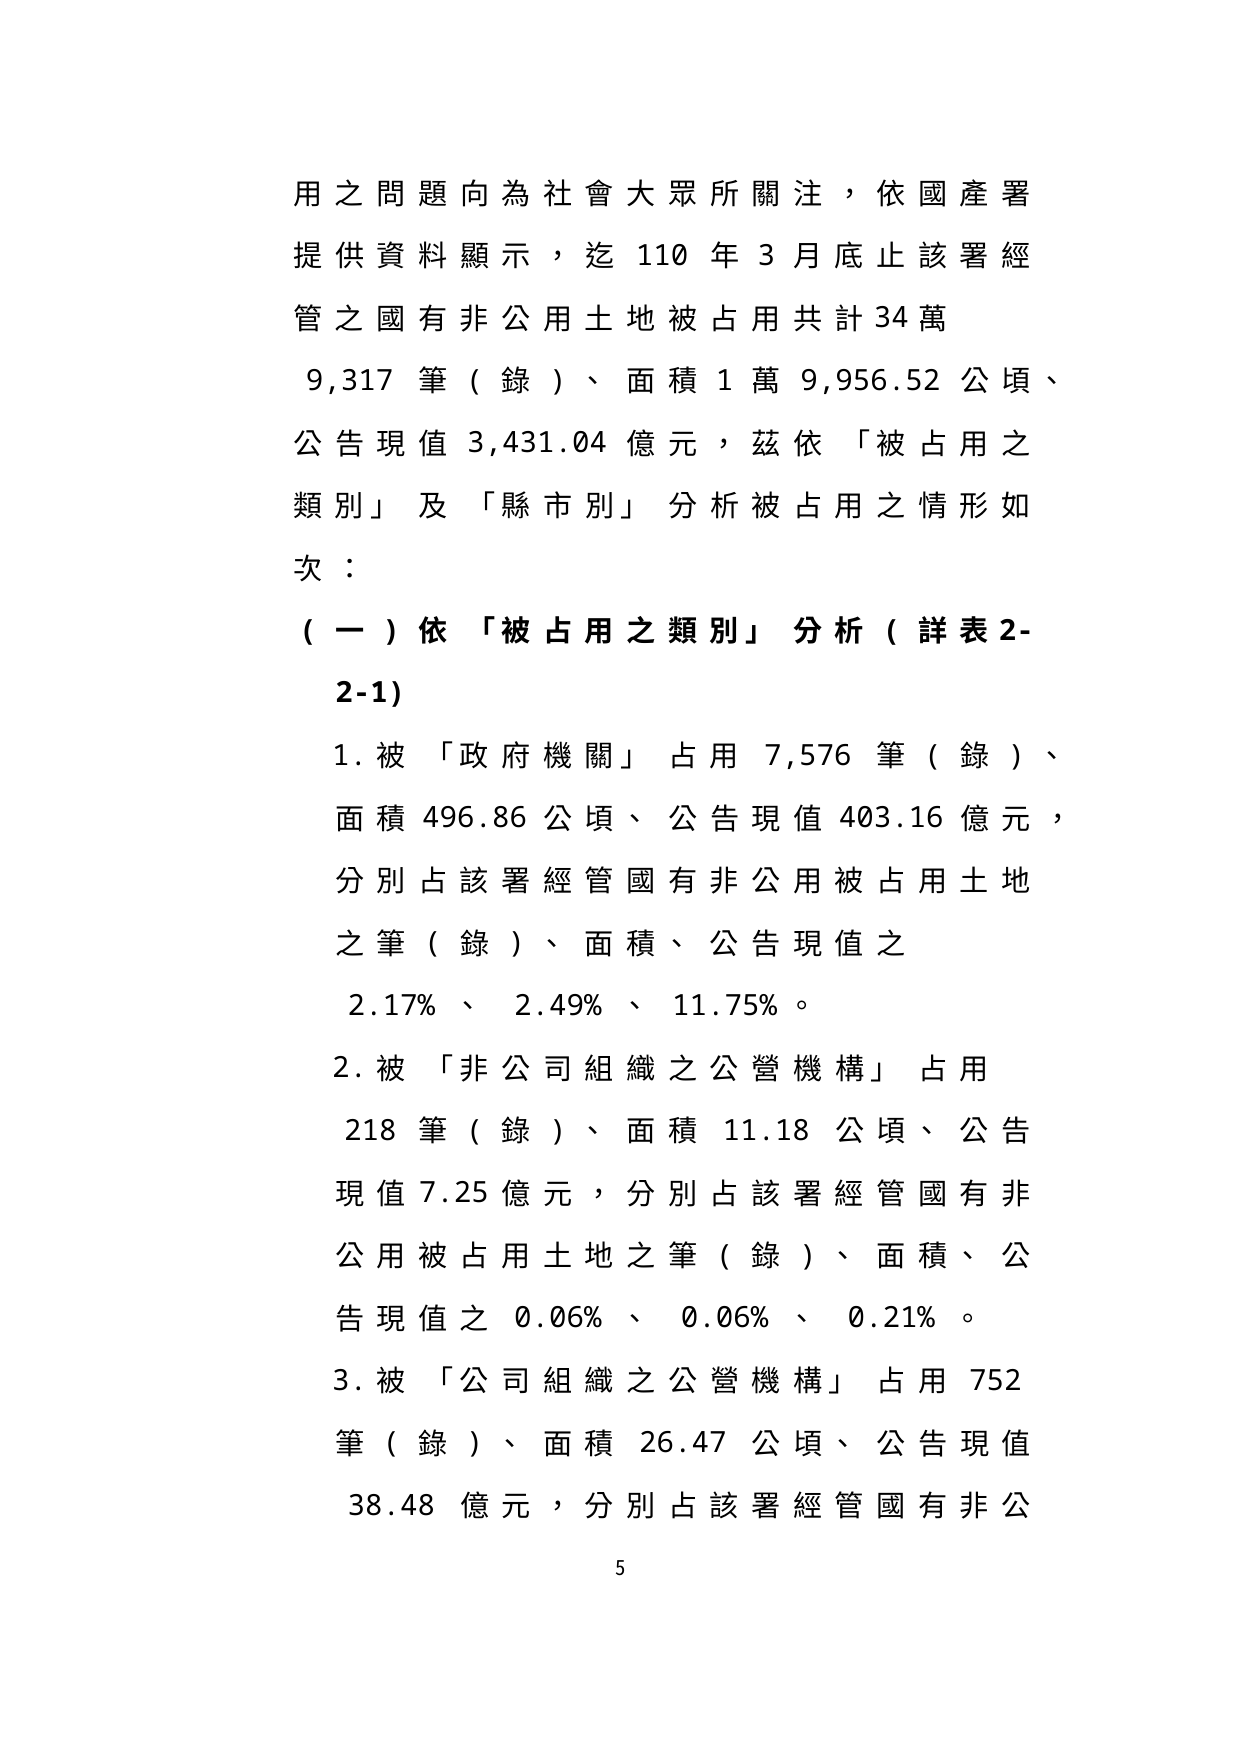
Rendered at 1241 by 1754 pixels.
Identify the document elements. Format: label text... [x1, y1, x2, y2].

text 2.被「非公司組織之公營機構」占用218筆(錄)、面積11.18公頃、公告現值7.25億元，分別占該署經管國有非公用被占用土地之筆(錄)、面積、公告現值之0.06%、0.06%、0.21%。 [292, 1025, 1037, 1337]
text (一)依「被占用之類別」分析(詳表2-2-1) [262, 587, 1037, 712]
text 3.被「公司組織之公營機構」占用752筆(錄)、面積26.47公頃、公告現值38.48億元，分別占該署經管國有非公 [292, 1337, 1037, 1525]
text 1.被「政府機關」占用7,576筆(錄)、面積496.86公頃、公告現值403.16億元，分別占該署經管國有非公用被占用土地之筆(錄)、面積、公告現值之2.17%、2.49%、11.75%。 [292, 712, 1037, 1025]
text 依國有財產法第9條規定：「財政部承行政院之命，綜理國有財產事務。財政部設國有財產局，承辦前項事務；其組織以法律定之。」同法第12條規定：「非公用財產以財政部國有財產局為管理機關，承財政部之命，直接管理之。」爰國有非公用財產之主管機關為財政部暨其所屬國有財產署。有關國有非公用土地長期被占用之問題向為社會大眾所關注，依國產署提供資料顯示，迄110年3月底止該署經管之國有非公用土地被占用共計34萬9,317筆(錄)、面積1萬9,956.52公頃、公告現值3,431.04億元，茲依「被占用之類別」及「縣市別」分析被占用之情形如次： [262, 150, 1037, 587]
